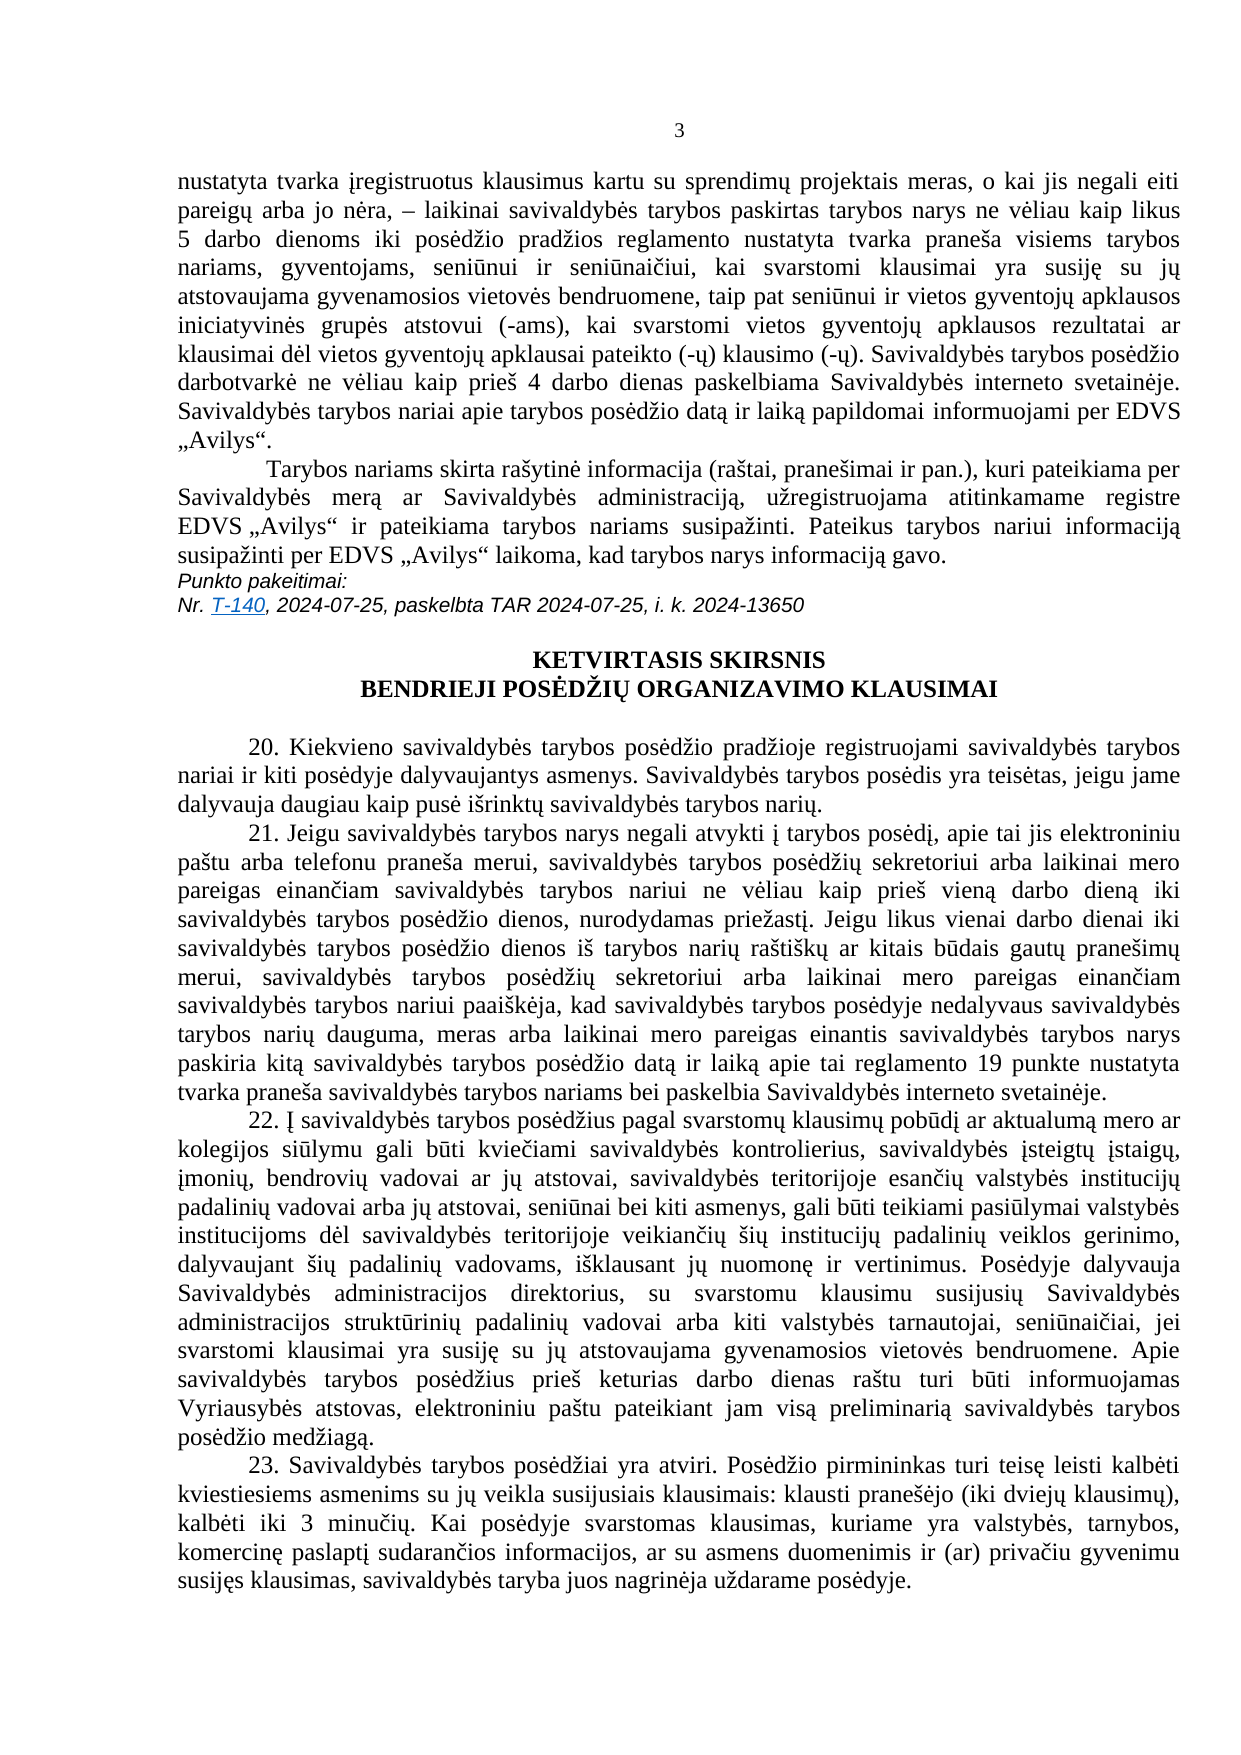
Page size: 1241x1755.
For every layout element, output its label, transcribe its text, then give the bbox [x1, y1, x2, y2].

text Tarybos nariams skirta rašytinė informacija (raštai, pranešimai ir pan.), kuri pateikiama per Savivaldybės merą ar Savivaldybės administraciją, užregistruojama atitinkamame registre EDVS „Avilys“ ir pateikiama tarybos nariams susipažinti. Pateikus tarybos nariui informaciją susipažinti per EDVS „Avilys“ laikoma, kad tarybos narys informaciją gavo. [177, 454, 1181, 569]
text Punkto pakeitimai: [177, 569, 1181, 593]
text Nr. T-140, 2024-07-25, paskelbta TAR 2024-07-25, i. k. 2024-13650 [177, 593, 1181, 617]
text 22. Į savivaldybės tarybos posėdžius pagal svarstomų klausimų pobūdį ar aktualumą mero ar kolegijos siūlymu gali būti kviečiami savivaldybės kontrolierius, savivaldybės įsteigtų įstaigų, įmonių, bendrovių vadovai ar jų atstovai, savivaldybės teritorijoje esančių valstybės institucijų padalinių vadovai arba jų atstovai, seniūnai bei kiti asmenys, gali būti teikiami pasiūlymai valstybės institucijoms dėl savivaldybės teritorijoje veikiančių šių institucijų padalinių veiklos gerinimo, dalyvaujant šių padalinių vadovams, išklausant jų nuomonę ir vertinimus. Posėdyje dalyvauja Savivaldybės administracijos direktorius, su svarstomu klausimu susijusių Savivaldybės administracijos struktūrinių padalinių vadovai arba kiti valstybės tarnautojai, seniūnaičiai, jei svarstomi klausimai yra susiję su jų atstovaujama gyvenamosios vietovės bendruomene. Apie savivaldybės tarybos posėdžius prieš keturias darbo dienas raštu turi būti informuojamas Vyriausybės atstovas, elektroniniu paštu pateikiant jam visą preliminarią savivaldybės tarybos posėdžio medžiagą. [177, 1105, 1181, 1450]
text KETVIRTASIS SKIRSNIS [177, 645, 1181, 674]
text BENDRIEJI POSĖDŽIŲ ORGANIZAVIMO KLAUSIMAI [177, 674, 1181, 703]
text 20. Kiekvieno savivaldybės tarybos posėdžio pradžioje registruojami savivaldybės tarybos nariai ir kiti posėdyje dalyvaujantys asmenys. Savivaldybės tarybos posėdis yra teisėtas, jeigu jame dalyvauja daugiau kaip pusė išrinktų savivaldybės tarybos narių. [177, 732, 1181, 818]
text 21. Jeigu savivaldybės tarybos narys negali atvykti į tarybos posėdį, apie tai jis elektroniniu paštu arba telefonu praneša merui, savivaldybės tarybos posėdžių sekretoriui arba laikinai mero pareigas einančiam savivaldybės tarybos nariui ne vėliau kaip prieš vieną darbo dieną iki savivaldybės tarybos posėdžio dienos, nurodydamas priežastį. Jeigu likus vienai darbo dienai iki savivaldybės tarybos posėdžio dienos iš tarybos narių raštiškų ar kitais būdais gautų pranešimų merui, savivaldybės tarybos posėdžių sekretoriui arba laikinai mero pareigas einančiam savivaldybės tarybos nariui paaiškėja, kad savivaldybės tarybos posėdyje nedalyvaus savivaldybės tarybos narių dauguma, meras arba laikinai mero pareigas einantis savivaldybės tarybos narys paskiria kitą savivaldybės tarybos posėdžio datą ir laiką apie tai reglamento 19 punkte nustatyta tvarka praneša savivaldybės tarybos nariams bei paskelbia Savivaldybės interneto svetainėje. [177, 818, 1181, 1105]
text 23. Savivaldybės tarybos posėdžiai yra atviri. Posėdžio pirmininkas turi teisę leisti kalbėti kviestiesiems asmenims su jų veikla susijusiais klausimais: klausti pranešėjo (iki dviejų klausimų), kalbėti iki 3 minučių. Kai posėdyje svarstomas klausimas, kuriame yra valstybės, tarnybos, komercinę paslaptį sudarančios informacijos, ar su asmens duomenimis ir (ar) privačiu gyvenimu susijęs klausimas, savivaldybės taryba juos nagrinėja uždarame posėdyje. [177, 1450, 1181, 1594]
text nustatyta tvarka įregistruotus klausimus kartu su sprendimų projektais meras, o kai jis negali eiti pareigų arba jo nėra, – laikinai savivaldybės tarybos paskirtas tarybos narys ne vėliau kaip likus 5 darbo dienoms iki posėdžio pradžios reglamento nustatyta tvarka praneša visiems tarybos nariams, gyventojams, seniūnui ir seniūnaičiui, kai svarstomi klausimai yra susiję su jų atstovaujama gyvenamosios vietovės bendruomene, taip pat seniūnui ir vietos gyventojų apklausos iniciatyvinės grupės atstovui (-ams), kai svarstomi vietos gyventojų apklausos rezultatai ar klausimai dėl vietos gyventojų apklausai pateikto (-ų) klausimo (-ų). Savivaldybės tarybos posėdžio darbotvarkė ne vėliau kaip prieš 4 darbo dienas paskelbiama Savivaldybės interneto svetainėje. Savivaldybės tarybos nariai apie tarybos posėdžio datą ir laiką papildomai informuojami per EDVS „Avilys“. [177, 166, 1181, 454]
